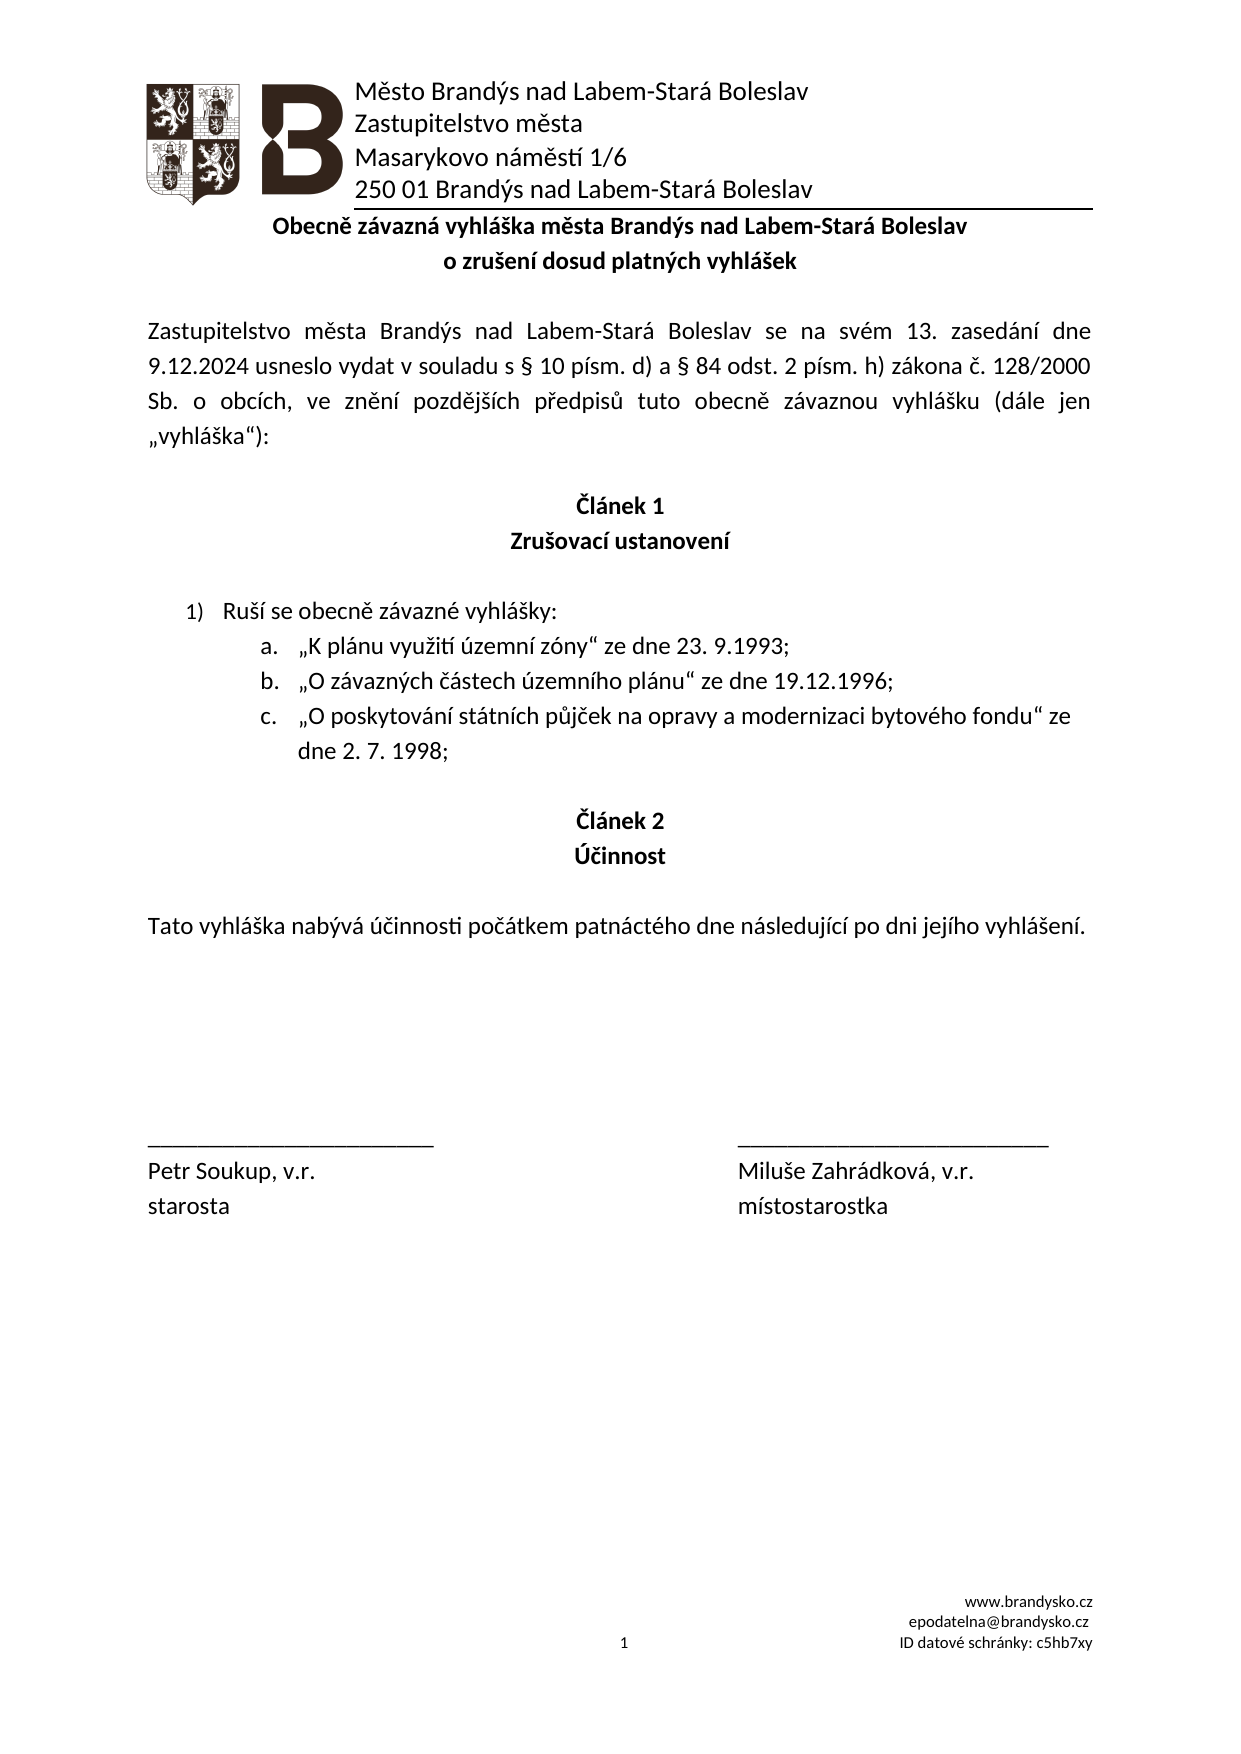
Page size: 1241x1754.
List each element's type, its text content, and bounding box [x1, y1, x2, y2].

text Účinnost [148, 840, 1093, 870]
list „O poskytování státních půjček na opravy a modernizaci bytového fondu“ ze dne 2. 7. 1998; [260, 700, 1093, 765]
list Ruší se obecně závazné vyhlášky: [185, 595, 1093, 625]
text Zastupitelstvo města Brandýs nad Labem-Stará Boleslav se na svém 13. zasedání dne 9.12.2024 usneslo vydat v souladu s § 10 písm. d) a § 84 odst. 2 písm. h) zákona č. 128/2000 Sb. o obcích, ve znění pozdějších předpisů tuto obecně závaznou vyhlášku (dále jen „vyhláška“): [148, 315, 1093, 450]
text Článek 2 [148, 805, 1093, 835]
text Petr Soukup, v.r. Miluše Zahrádková, v.r. [148, 1155, 1093, 1185]
text Obecně závazná vyhláška města Brandýs nad Labem-Stará Boleslav [148, 210, 1093, 240]
list „K plánu využití územní zóny“ ze dne 23. 9.1993; [260, 630, 1093, 660]
text Článek 1 [148, 490, 1093, 520]
list „O závazných částech územního plánu“ ze dne 19.12.1996; [260, 665, 1093, 695]
text starosta místostarostka [148, 1190, 1093, 1220]
text o zrušení dosud platných vyhlášek [148, 245, 1093, 275]
text Tato vyhláška nabývá účinnosti počátkem patnáctého dne následující po dni jejího vyhlášení. [148, 910, 1093, 940]
text Zrušovací ustanovení [148, 525, 1093, 555]
text _______________________ _________________________ [148, 1120, 1093, 1150]
